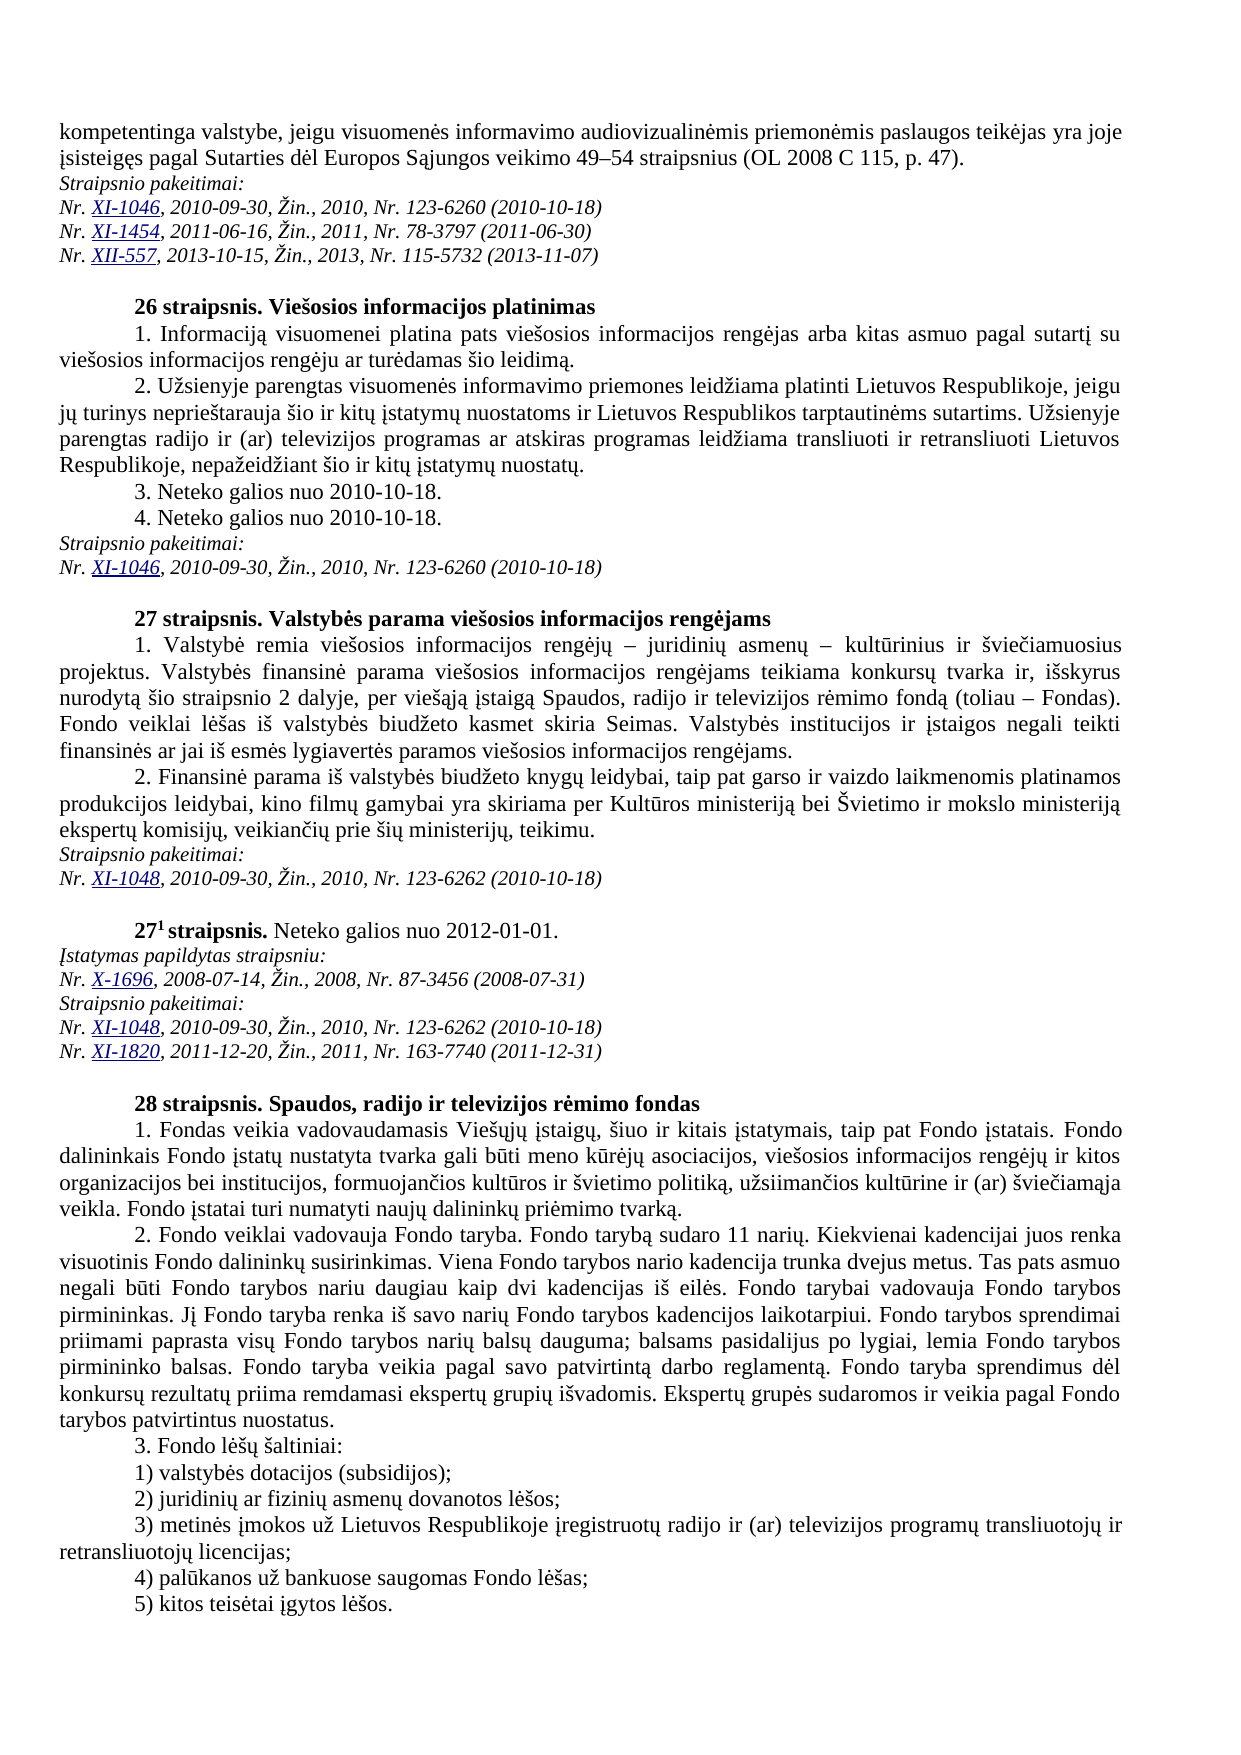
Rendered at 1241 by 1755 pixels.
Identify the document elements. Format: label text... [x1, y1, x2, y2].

text Nr. XII-557, 2013-10-15, Žin., 2013, Nr. 115-5732 (2013-11-07) [59, 243, 1122, 267]
text Nr. XI-1046, 2010-09-30, Žin., 2010, Nr. 123-6260 (2010-10-18) [59, 555, 1122, 579]
text Nr. XI-1048, 2010-09-30, Žin., 2010, Nr. 123-6262 (2010-10-18) [59, 1015, 1122, 1039]
text Nr. XI-1046, 2010-09-30, Žin., 2010, Nr. 123-6260 (2010-10-18) [59, 195, 1122, 219]
text 3. Fondo lėšų šaltiniai: [59, 1432, 1122, 1459]
text 27 straipsnis. Valstybės parama viešosios informacijos rengėjams [59, 605, 1122, 631]
text 1. Informaciją visuomenei platina pats viešosios informacijos rengėjas arba kitas asmuo pagal sutartį su viešosios informacijos rengėju ar turėdamas šio leidimą. [59, 320, 1122, 372]
text 1) valstybės dotacijos (subsidijos); [59, 1459, 1122, 1485]
text Straipsnio pakeitimai: [59, 842, 1122, 866]
text 271 straipsnis. Neteko galios nuo 2012-01-01. [134, 917, 1122, 943]
text 1. Fondas veikia vadovaudamasis Viešųjų įstaigų, šiuo ir kitais įstatymais, taip pat Fondo įstatais. Fondo dalininkais Fondo įstatų nustatyta tvarka gali būti meno kūrėjų asociacijos, viešosios informacijos rengėjų ir kitos organizacijos bei institucijos, formuojančios kultūros ir švietimo politiką, užsiimančios kultūrine ir (ar) šviečiamąja veikla. Fondo įstatai turi numatyti naujų dalininkų priėmimo tvarką. [59, 1116, 1122, 1222]
text 2. Fondo veiklai vadovauja Fondo taryba. Fondo tarybą sudaro 11 narių. Kiekvienai kadencijai juos renka visuotinis Fondo dalininkų susirinkimas. Viena Fondo tarybos nario kadencija trunka dvejus metus. Tas pats asmuo negali būti Fondo tarybos nariu daugiau kaip dvi kadencijas iš eilės. Fondo tarybai vadovauja Fondo tarybos pirmininkas. Jį Fondo taryba renka iš savo narių Fondo tarybos kadencijos laikotarpiui. Fondo tarybos sprendimai priimami paprasta visų Fondo tarybos narių balsų dauguma; balsams pasidalijus po lygiai, lemia Fondo tarybos pirmininko balsas. Fondo taryba veikia pagal savo patvirtintą darbo reglamentą. Fondo taryba sprendimus dėl konkursų rezultatų priima remdamasi ekspertų grupių išvadomis. Ekspertų grupės sudaromos ir veikia pagal Fondo tarybos patvirtintus nuostatus. [59, 1222, 1122, 1432]
text 2) juridinių ar fizinių asmenų dovanotos lėšos; [59, 1485, 1122, 1511]
text Įstatymas papildytas straipsniu: [59, 943, 1122, 967]
text Nr. X-1696, 2008-07-14, Žin., 2008, Nr. 87-3456 (2008-07-31) [59, 967, 1122, 991]
text 4. Neteko galios nuo 2010-10-18. [59, 504, 1122, 531]
text Nr. XI-1454, 2011-06-16, Žin., 2011, Nr. 78-3797 (2011-06-30) [59, 219, 1122, 243]
text 1. Valstybė remia viešosios informacijos rengėjų – juridinių asmenų – kultūrinius ir šviečiamuosius projektus. Valstybės finansinė parama viešosios informacijos rengėjams teikiama konkursų tvarka ir, išskyrus nurodytą šio straipsnio 2 dalyje, per viešąją įstaigą Spaudos, radijo ir televizijos rėmimo fondą (toliau – Fondas). Fondo veiklai lėšas iš valstybės biudžeto kasmet skiria Seimas. Valstybės institucijos ir įstaigos negali teikti finansinės ar jai iš esmės lygiavertės paramos viešosios informacijos rengėjams. [59, 631, 1122, 763]
text 2. Užsienyje parengtas visuomenės informavimo priemones leidžiama platinti Lietuvos Respublikoje, jeigu jų turinys neprieštarauja šio ir kitų įstatymų nuostatoms ir Lietuvos Respublikos tarptautinėms sutartims. Užsienyje parengtas radijo ir (ar) televizijos programas ar atskiras programas leidžiama transliuoti ir retransliuoti Lietuvos Respublikoje, nepažeidžiant šio ir kitų įstatymų nuostatų. [59, 372, 1122, 478]
text 4) palūkanos už bankuose saugomas Fondo lėšas; [59, 1564, 1122, 1591]
text 28 straipsnis. Spaudos, radijo ir televizijos rėmimo fondas [59, 1090, 1122, 1116]
text 3) metinės įmokos už Lietuvos Respublikoje įregistruotų radijo ir (ar) televizijos programų transliuotojų ir retransliuotojų licencijas; [59, 1511, 1122, 1564]
text Straipsnio pakeitimai: [59, 991, 1122, 1015]
text 2. Finansinė parama iš valstybės biudžeto knygų leidybai, taip pat garso ir vaizdo laikmenomis platinamos produkcijos leidybai, kino filmų gamybai yra skiriama per Kultūros ministeriją bei Švietimo ir mokslo ministeriją ekspertų komisijų, veikiančių prie šių ministerijų, teikimu. [59, 763, 1122, 842]
text 26 straipsnis. Viešosios informacijos platinimas [59, 293, 1122, 320]
text 3. Neteko galios nuo 2010-10-18. [59, 478, 1122, 504]
text Straipsnio pakeitimai: [59, 531, 1122, 555]
text Straipsnio pakeitimai: [59, 171, 1122, 195]
text Nr. XI-1820, 2011-12-20, Žin., 2011, Nr. 163-7740 (2011-12-31) [59, 1039, 1122, 1063]
text Nr. XI-1048, 2010-09-30, Žin., 2010, Nr. 123-6262 (2010-10-18) [59, 866, 1122, 890]
text 5) kitos teisėtai įgytos lėšos. [59, 1591, 1122, 1617]
text kompetentinga valstybe, jeigu visuomenės informavimo audiovizualinėmis priemonėmis paslaugos teikėjas yra joje įsisteigęs pagal Sutarties dėl Europos Sąjungos veikimo 49–54 straipsnius (OL 2008 C 115, p. 47). [59, 118, 1122, 171]
